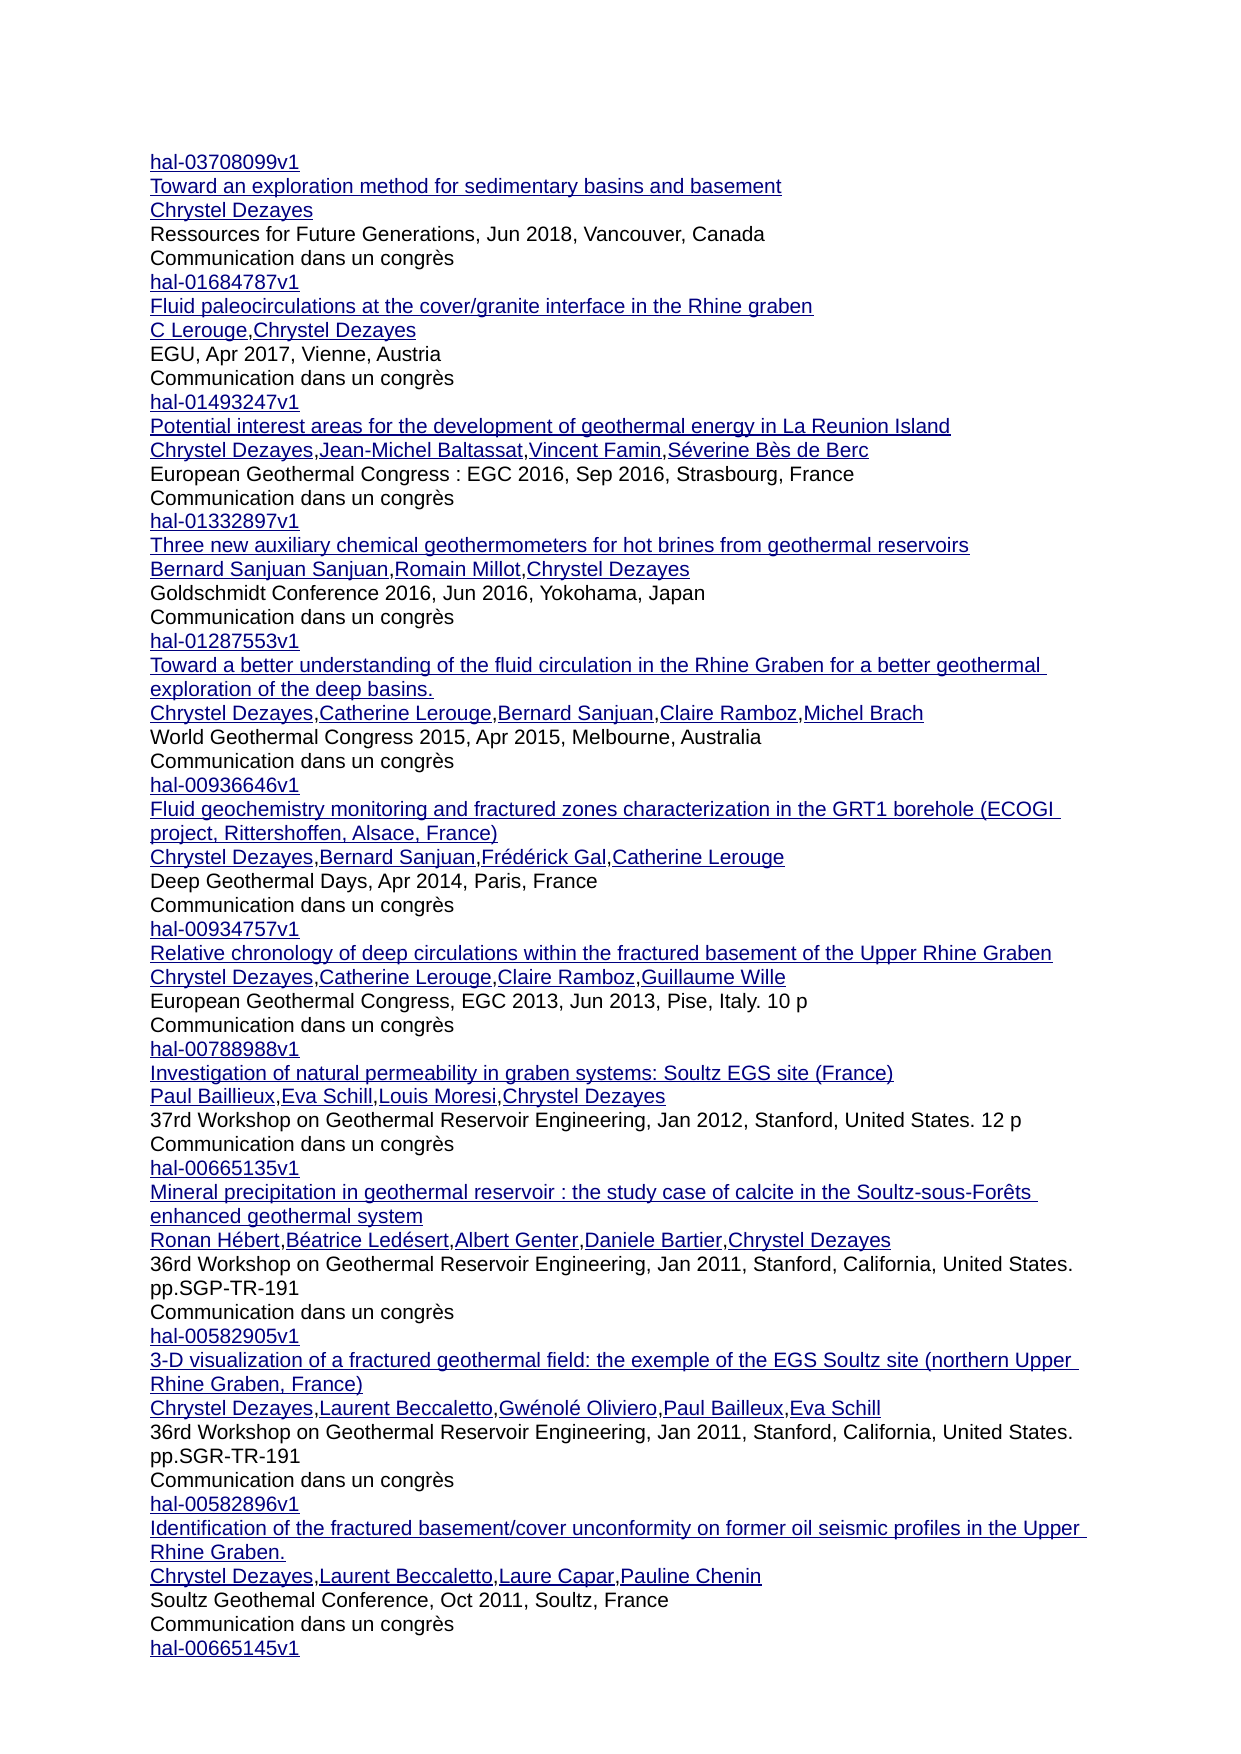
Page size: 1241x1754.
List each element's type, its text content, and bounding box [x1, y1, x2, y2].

table_cell Investigation of natural permeability in graben systems: Soultz EGS site (France) Paul Baillieux,Eva Schill,Louis Moresi,Chrystel Dezayes 37rd Workshop on Geothermal Reservoir Engineering, Jan 2012, Stanford, United States. 12 p Communication dans un congrès hal-00665135v1 [150, 1060, 1090, 1180]
table_cell Fluid geochemistry monitoring and fractured zones characterization in the GRT1 borehole (ECOGI project, Rittershoffen, Alsace, France) Chrystel Dezayes,Bernard Sanjuan,Frédérick Gal,Catherine Lerouge Deep Geothermal Days, Apr 2014, Paris, France Communication dans un congrès hal-00934757v1 [150, 797, 1090, 941]
table_cell Toward an exploration method for sedimentary basins and basement Chrystel Dezayes Ressources for Future Generations, Jun 2018, Vancouver, Canada Communication dans un congrès hal-01684787v1 [150, 174, 1090, 294]
table_cell Potential interest areas for the development of geothermal energy in La Reunion Island Chrystel Dezayes,Jean-Michel Baltassat,Vincent Famin,Séverine Bès de Berc European Geothermal Congress : EGC 2016, Sep 2016, Strasbourg, France Communication dans un congrès hal-01332897v1 [150, 414, 1090, 533]
table_cell 3-D visualization of a fractured geothermal field: the exemple of the EGS Soultz site (northern Upper Rhine Graben, France) Chrystel Dezayes,Laurent Beccaletto,Gwénolé Oliviero,Paul Bailleux,Eva Schill 36rd Workshop on Geothermal Reservoir Engineering, Jan 2011, Stanford, California, United States. pp.SGR-TR-191 Communication dans un congrès hal-00582896v1 [150, 1348, 1090, 1516]
table_cell Toward a better understanding of the fluid circulation in the Rhine Graben for a better geothermal exploration of the deep basins. Chrystel Dezayes,Catherine Lerouge,Bernard Sanjuan,Claire Ramboz,Michel Brach World Geothermal Congress 2015, Apr 2015, Melbourne, Australia Communication dans un congrès hal-00936646v1 [150, 653, 1090, 797]
table_cell Three new auxiliary chemical geothermometers for hot brines from geothermal reservoirs Bernard Sanjuan Sanjuan,Romain Millot,Chrystel Dezayes Goldschmidt Conference 2016, Jun 2016, Yokohama, Japan Communication dans un congrès hal-01287553v1 [150, 533, 1090, 653]
table_cell hal-03708099v1 [150, 150, 1090, 174]
table_cell Relative chronology of deep circulations within the fractured basement of the Upper Rhine Graben Chrystel Dezayes,Catherine Lerouge,Claire Ramboz,Guillaume Wille European Geothermal Congress, EGC 2013, Jun 2013, Pise, Italy. 10 p Communication dans un congrès hal-00788988v1 [150, 941, 1090, 1060]
table_cell Mineral precipitation in geothermal reservoir : the study case of calcite in the Soultz-sous-Forêts enhanced geothermal system Ronan Hébert,Béatrice Ledésert,Albert Genter,Daniele Bartier,Chrystel Dezayes 36rd Workshop on Geothermal Reservoir Engineering, Jan 2011, Stanford, California, United States. pp.SGP-TR-191 Communication dans un congrès hal-00582905v1 [150, 1180, 1090, 1348]
table_cell Identification of the fractured basement/cover unconformity on former oil seismic profiles in the Upper Rhine Graben. Chrystel Dezayes,Laurent Beccaletto,Laure Capar,Pauline Chenin Soultz Geothemal Conference, Oct 2011, Soultz, France Communication dans un congrès hal-00665145v1 [150, 1516, 1090, 1659]
table_cell Fluid paleocirculations at the cover/granite interface in the Rhine graben C Lerouge,Chrystel Dezayes EGU, Apr 2017, Vienne, Austria Communication dans un congrès hal-01493247v1 [150, 294, 1090, 413]
